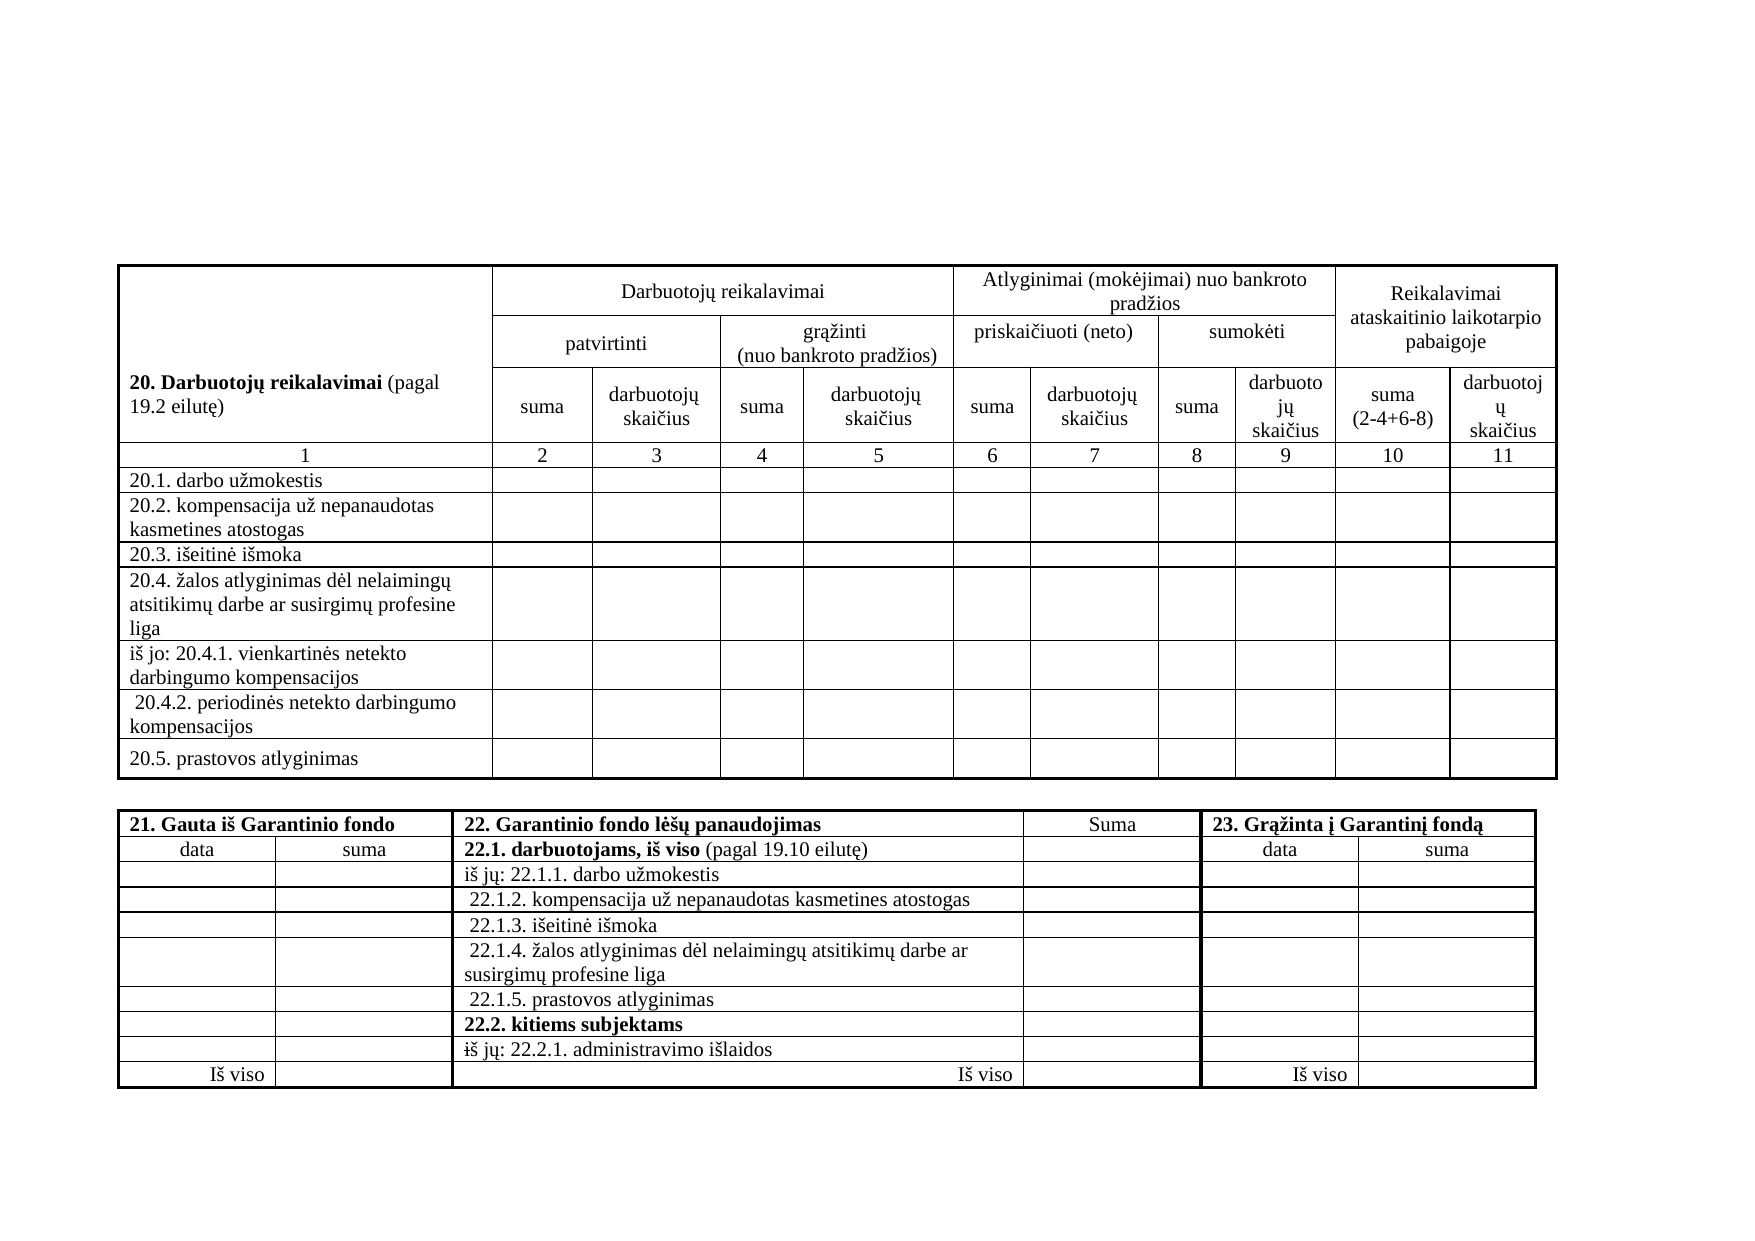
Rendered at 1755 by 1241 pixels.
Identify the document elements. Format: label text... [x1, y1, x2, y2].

table_cell 22.1. darbuotojams, iš viso (pagal 19.10 eilutę) [454, 837, 1023, 861]
table_cell [1024, 1037, 1199, 1061]
table_cell 11 [1451, 443, 1555, 467]
table_cell [1024, 938, 1199, 986]
table_cell [721, 543, 803, 566]
table_cell iš jo: 20.4.1. vienkartinės netekto darbingumo kompensacijos [120, 641, 492, 689]
table_cell [954, 568, 1030, 640]
table_cell patvirtinti [493, 316, 720, 367]
table_cell [1024, 1062, 1199, 1086]
table_cell [1359, 1037, 1534, 1061]
table_header Reikalavimai ataskaitinio laikotarpio pabaigoje [1336, 267, 1555, 367]
table_cell [1236, 468, 1335, 492]
table_cell 22.1.4. žalos atlyginimas dėl nelaimingų atsitikimų darbe ar susirgimų profesine liga [454, 938, 1023, 986]
table_cell [1024, 837, 1199, 861]
table_cell [1031, 641, 1158, 689]
table_header Darbuotojų reikalavimai [493, 267, 953, 315]
table_cell [276, 1012, 451, 1036]
table_cell 22.2. kitiems subjektams [454, 1012, 1023, 1036]
table_cell [1336, 739, 1449, 777]
table_cell Iš viso [120, 1062, 275, 1086]
table_cell [721, 468, 803, 492]
table_cell [1236, 690, 1335, 738]
table_cell [1236, 543, 1335, 566]
table_cell [1203, 1012, 1358, 1036]
table_cell [721, 493, 803, 541]
table_cell [1159, 690, 1235, 738]
table_cell 8 [1159, 443, 1235, 467]
table_cell darbuotojų skaičius [1236, 368, 1335, 442]
table_cell 22.1.3. išeitinė išmoka [454, 913, 1023, 937]
table_cell [276, 862, 451, 886]
table_cell darbuotojų skaičius [1031, 368, 1158, 442]
table_header 20. Darbuotojų reikalavimai (pagal 19.2 eilutę) [120, 267, 492, 442]
table_cell [276, 1062, 451, 1086]
table_cell [1159, 468, 1235, 492]
table_cell [593, 739, 720, 777]
table_cell [721, 568, 803, 640]
table_cell suma [1159, 368, 1235, 442]
table_cell [804, 568, 953, 640]
table_cell [1451, 468, 1555, 492]
table_cell data [120, 837, 275, 861]
table_cell [1203, 1037, 1358, 1061]
table_cell data [1203, 837, 1358, 861]
table_cell suma [276, 837, 451, 861]
table_cell [1203, 862, 1358, 886]
table_cell [721, 641, 803, 689]
table_cell 20.5. prastovos atlyginimas [120, 739, 492, 777]
table_cell [1236, 641, 1335, 689]
table_cell 7 [1031, 443, 1158, 467]
table_cell [721, 690, 803, 738]
table_cell grąžinti (nuo bankroto pradžios) [721, 316, 953, 367]
table_header 23. Grąžinta į Garantinį fondą [1203, 812, 1534, 836]
table_cell [954, 468, 1030, 492]
table_cell [276, 938, 451, 986]
table_cell [1159, 641, 1235, 689]
table_cell 9 [1236, 443, 1335, 467]
table_cell [120, 938, 275, 986]
table_cell [120, 888, 275, 911]
table_cell [1236, 568, 1335, 640]
table_cell [1159, 739, 1235, 777]
table_cell [804, 641, 953, 689]
table_cell [276, 987, 451, 1011]
table_cell [276, 1037, 451, 1061]
table_cell [1203, 938, 1358, 986]
table_cell [493, 568, 592, 640]
table_cell [804, 468, 953, 492]
table_cell [1159, 568, 1235, 640]
table_cell 10 [1336, 443, 1449, 467]
table_cell iš jų: 22.1.1. darbo užmokestis [454, 862, 1023, 886]
table_cell [1031, 690, 1158, 738]
table_cell [1359, 987, 1534, 1011]
table_cell [1024, 1012, 1199, 1036]
table_cell [120, 1037, 275, 1061]
table_cell 1 [120, 443, 492, 467]
table_cell [804, 493, 953, 541]
table_header Suma [1024, 812, 1199, 836]
table_cell [1336, 690, 1449, 738]
table_cell 5 [804, 443, 953, 467]
table_cell [1451, 493, 1555, 541]
table_cell [804, 739, 953, 777]
table_cell Iš viso [454, 1062, 1023, 1086]
table_cell [1031, 468, 1158, 492]
table_cell [1359, 1062, 1534, 1086]
table_cell [120, 862, 275, 886]
table_cell [593, 641, 720, 689]
table_cell [493, 493, 592, 541]
table_cell [1359, 938, 1534, 986]
table_cell [721, 739, 803, 777]
table_cell [1159, 543, 1235, 566]
table_cell [276, 888, 451, 911]
table_cell [954, 493, 1030, 541]
table_cell [1336, 468, 1449, 492]
table_cell [493, 468, 592, 492]
table_cell [1024, 913, 1199, 937]
table_cell [593, 468, 720, 492]
table_cell [1031, 739, 1158, 777]
table_cell suma [721, 368, 803, 442]
table_cell suma [493, 368, 592, 442]
table_cell [593, 690, 720, 738]
table_cell iš jų: 22.2.1. administravimo išlaidos [454, 1037, 1023, 1061]
table_cell priskaičiuoti (neto) [954, 316, 1158, 367]
table_cell 20.2. kompensacija už nepanaudotas kasmetines atostogas [120, 493, 492, 541]
table_cell 20.1. darbo užmokestis [120, 468, 492, 492]
table_cell 3 [593, 443, 720, 467]
table_cell 4 [721, 443, 803, 467]
table_cell [276, 913, 451, 937]
table_cell [1451, 568, 1555, 640]
table_cell [1451, 543, 1555, 566]
table_cell [120, 1012, 275, 1036]
table_cell darbuotojų skaičius [804, 368, 953, 442]
table_cell [120, 987, 275, 1011]
table_cell [1024, 987, 1199, 1011]
table_cell [1359, 888, 1534, 911]
table_cell [1031, 493, 1158, 541]
table_cell [1451, 739, 1555, 777]
table_cell [804, 690, 953, 738]
table_cell [1024, 888, 1199, 911]
table_cell sumokėti [1159, 316, 1335, 367]
table_cell [1336, 493, 1449, 541]
table_cell [1024, 862, 1199, 886]
table_cell [1336, 641, 1449, 689]
table_cell suma [1359, 837, 1534, 861]
table_cell 20.4.2. periodinės netekto darbingumo kompensacijos [120, 690, 492, 738]
table_cell [1336, 543, 1449, 566]
table_cell 2 [493, 443, 592, 467]
table_cell 20.4. žalos atlyginimas dėl nelaimingų atsitikimų darbe ar susirgimų profesine liga [120, 568, 492, 640]
table_cell Iš viso [1203, 1062, 1358, 1086]
table_cell [954, 543, 1030, 566]
table_cell [804, 543, 953, 566]
table_cell [1359, 862, 1534, 886]
table_cell [954, 690, 1030, 738]
table_cell [493, 739, 592, 777]
table_cell [1031, 543, 1158, 566]
table_cell 6 [954, 443, 1030, 467]
table_cell [1336, 568, 1449, 640]
table_cell [1451, 641, 1555, 689]
table_header 21. Gauta iš Garantinio fondo [120, 812, 451, 836]
table_cell [493, 641, 592, 689]
table_cell [593, 493, 720, 541]
table_cell [954, 641, 1030, 689]
table_cell [1203, 987, 1358, 1011]
table_cell [1451, 690, 1555, 738]
table_cell [493, 543, 592, 566]
table_cell [593, 543, 720, 566]
table_cell [493, 690, 592, 738]
table_cell [1031, 568, 1158, 640]
table_cell 22.1.5. prastovos atlyginimas [454, 987, 1023, 1011]
table_cell [954, 739, 1030, 777]
table_cell 22.1.2. kompensacija už nepanaudotas kasmetines atostogas [454, 888, 1023, 911]
table_cell [1236, 493, 1335, 541]
table_cell [1359, 913, 1534, 937]
table_header Atlyginimai (mokėjimai) nuo bankroto pradžios [954, 267, 1335, 315]
table_cell [1203, 913, 1358, 937]
table_cell suma [954, 368, 1030, 442]
table_cell darbuotojų skaičius [593, 368, 720, 442]
table_cell suma (2-4+6-8) [1336, 368, 1449, 442]
table_cell [593, 568, 720, 640]
table_cell [1203, 888, 1358, 911]
table_cell 20.3. išeitinė išmoka [120, 543, 492, 566]
table_cell [1159, 493, 1235, 541]
table_header 22. Garantinio fondo lėšų panaudojimas [454, 812, 1023, 836]
table_cell [120, 913, 275, 937]
table_cell [1236, 739, 1335, 777]
table_cell [1359, 1012, 1534, 1036]
table_cell darbuotojų skaičius [1451, 368, 1555, 442]
